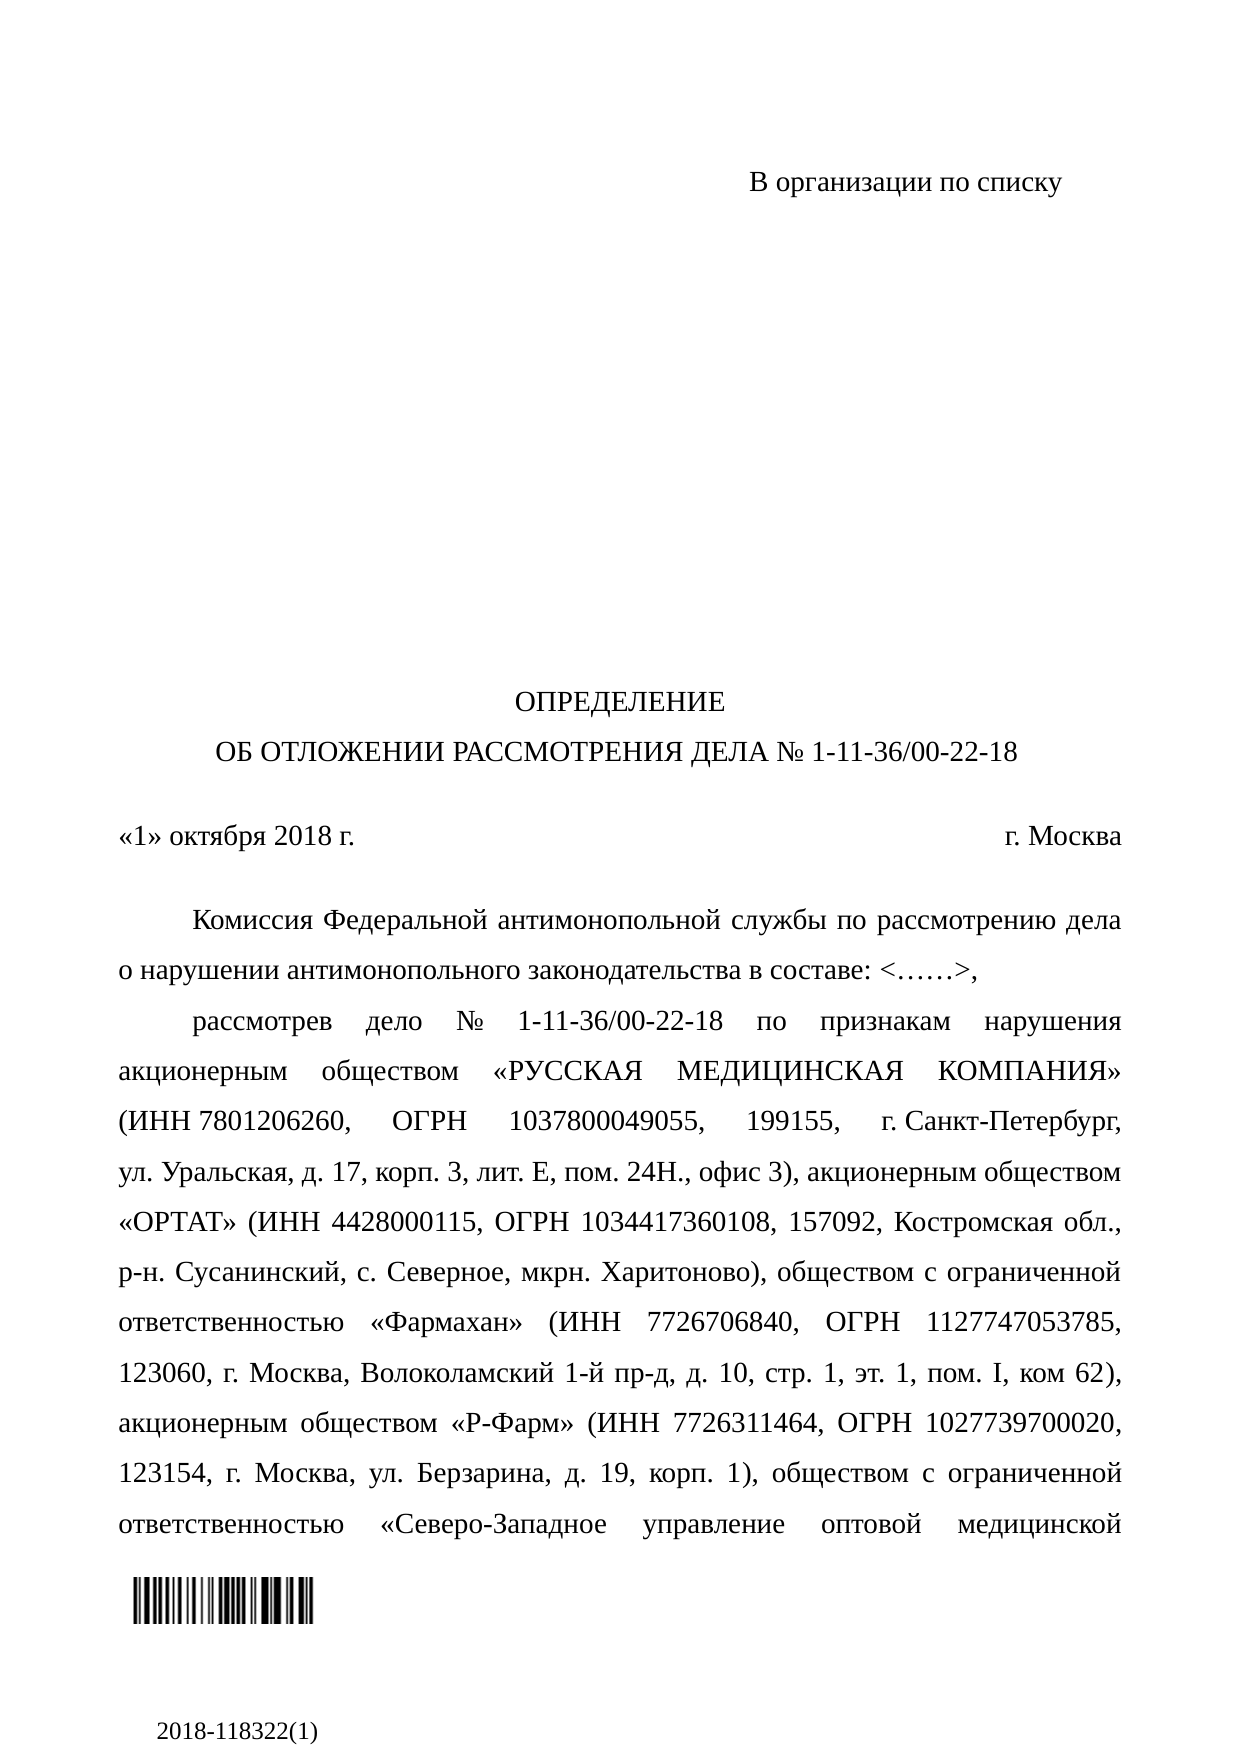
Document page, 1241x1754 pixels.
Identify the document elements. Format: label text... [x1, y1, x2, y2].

text ОПРЕДЕЛЕНИЕ [118, 684, 1122, 718]
text ОБ ОТЛОЖЕНИИ РАССМОТРЕНИЯ ДЕЛА № 1-11-36/00-22-18 [118, 734, 1122, 768]
text Комиссия Федеральной антимонопольной службы по рассмотрению дела о нарушении антимонопольного законодательства в составе: <……>, [118, 902, 1122, 986]
picture [118, 1577, 331, 1624]
text В организации по списку [657, 164, 1122, 198]
text «1» октября 2018 г. г. Москва [118, 818, 1122, 852]
text рассмотрев дело № 1-11-36/00-22-18 по признакам нарушения акционерным обществом «РУССКАЯ МЕДИЦИНСКАЯ КОМПАНИЯ» (ИНН 7801206260, ОГРН 1037800049055, 199155, г. Санкт-Петербург, ул. Уральская, д. 17, корп. 3, лит. Е, пом. 24Н., офис 3), акционерным обществом «ОРТАТ» (ИНН 4428000115, ОГРН 1034417360108, 157092, Костромская обл., р-н. Сусанинский, с. Северное, мкрн. Харитоново), обществом с ограниченной ответственностью «Фармахан» (ИНН 7726706840, ОГРН 1127747053785, 123060, г. Москва, Волоколамский 1-й пр-д, д. 10, стр. 1, эт. 1, пом. I, ком 62), акционерным обществом «Р-Фарм» (ИНН 7726311464, ОГРН 1027739700020, 123154, г. Москва, ул. Берзарина, д. 19, корп. 1), обществом с ограниченной ответственностью «Северо-Западное управление оптовой медицинской [118, 1003, 1122, 1539]
